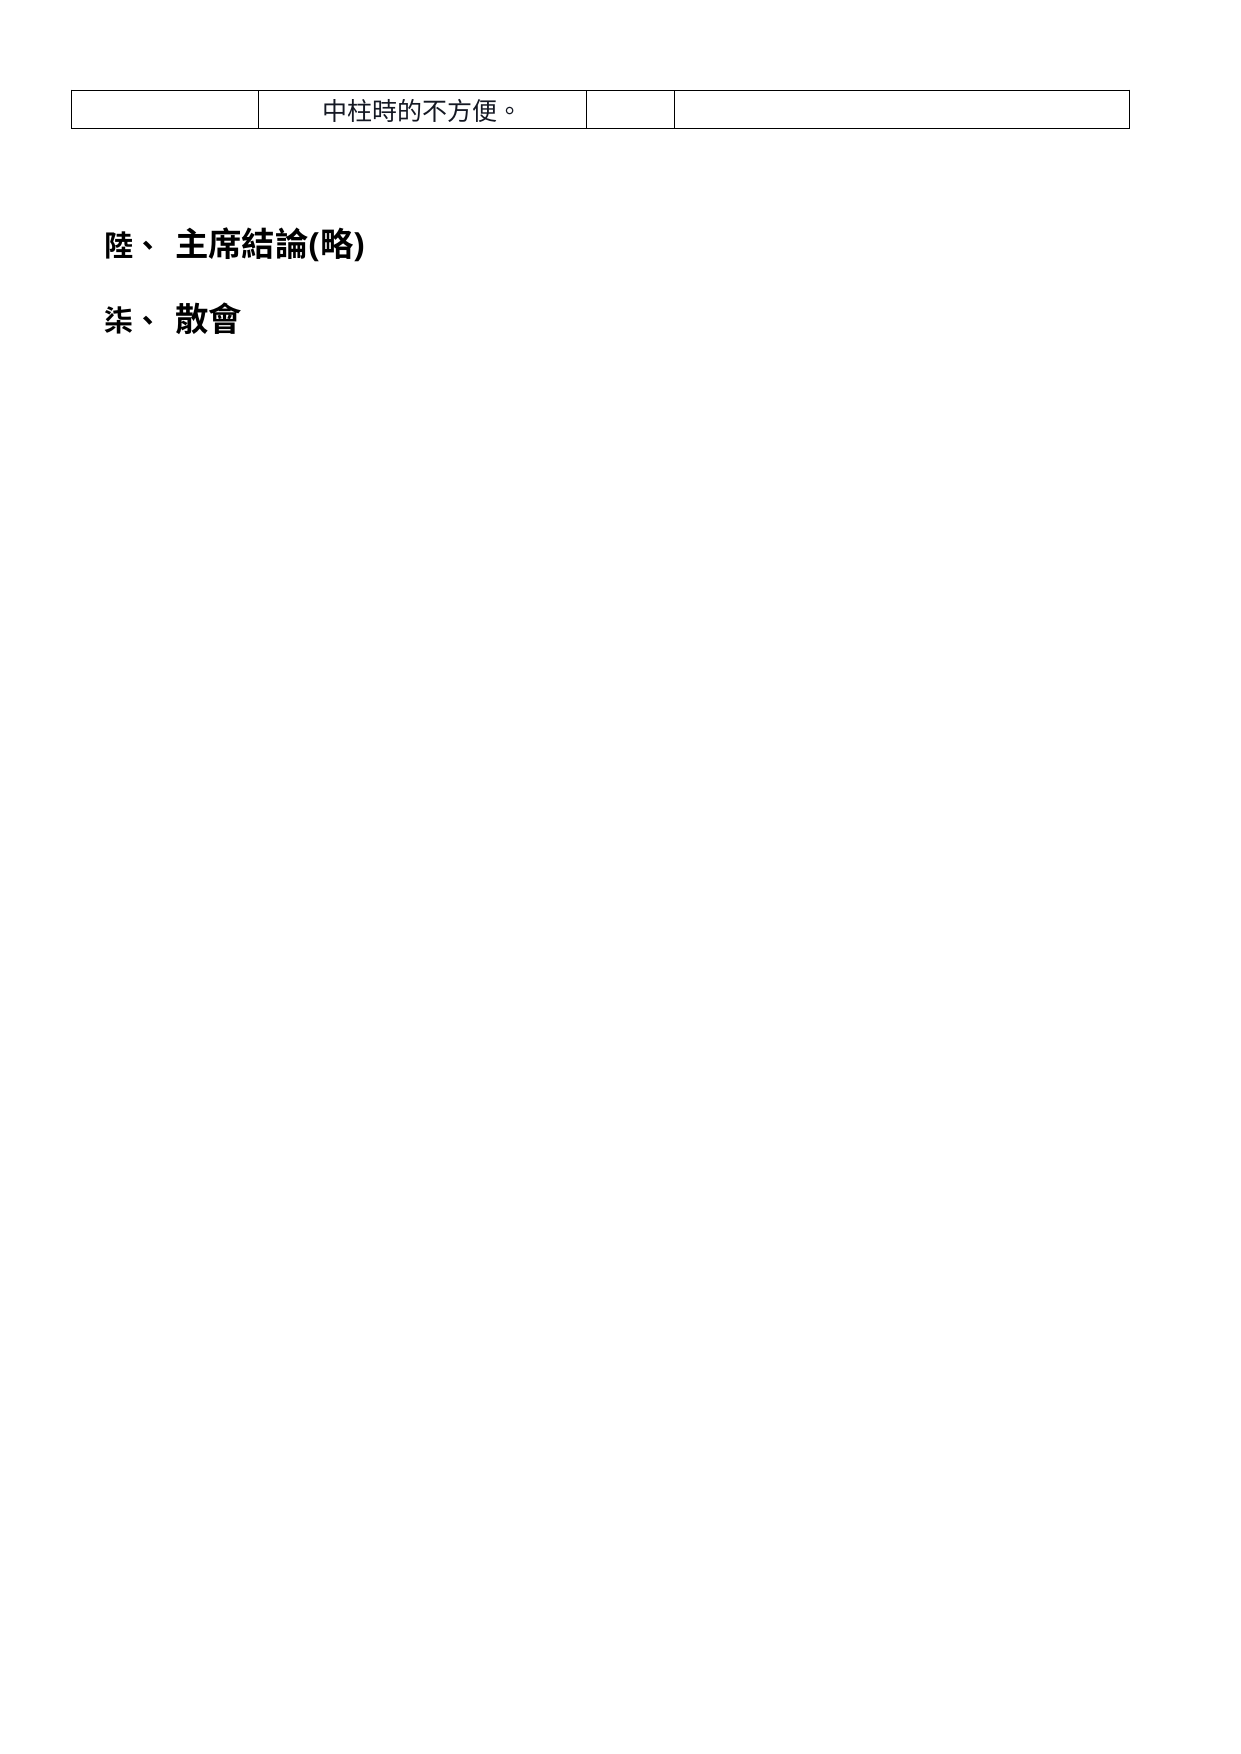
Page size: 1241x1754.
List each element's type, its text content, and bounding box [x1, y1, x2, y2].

list 主席結論(略) [104, 204, 1165, 279]
list 散會 [104, 279, 1165, 354]
table_cell [587, 91, 674, 128]
table_cell 中柱時的不方便。 [259, 91, 586, 128]
table_cell [72, 91, 258, 128]
table_cell [675, 91, 1129, 128]
